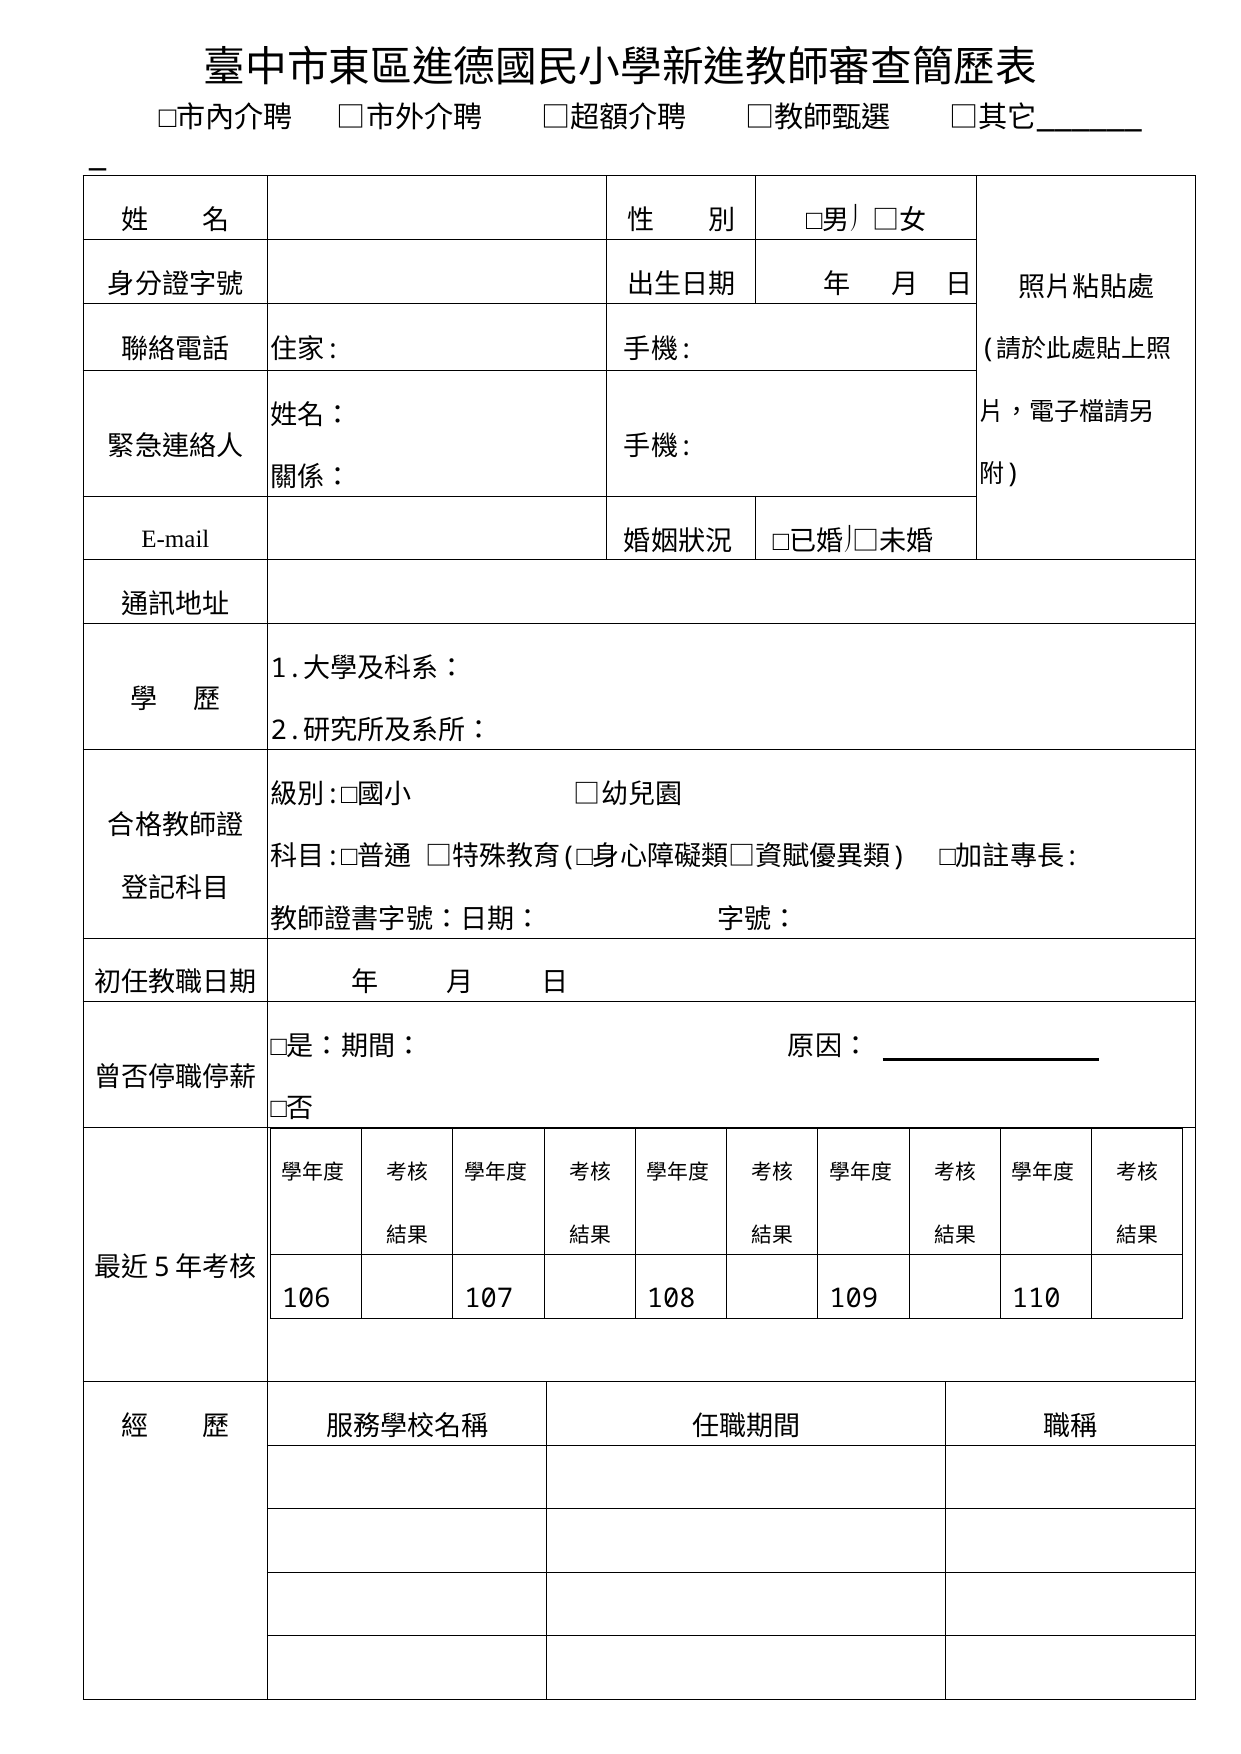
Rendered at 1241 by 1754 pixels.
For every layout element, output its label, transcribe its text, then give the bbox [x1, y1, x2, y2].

table_cell 初任教職日期 [84, 939, 267, 1001]
table_cell □已婚□未婚 [756, 497, 976, 559]
table_cell 109 [818, 1255, 909, 1318]
table_header 學年度 [453, 1129, 544, 1254]
table_cell 手機: [607, 371, 976, 496]
table_header 照片粘貼處 (請於此處貼上照片，電子檔請另附) [977, 176, 1195, 559]
table_header 學年度 [271, 1129, 361, 1254]
table_cell 年 月 日 [268, 939, 1195, 1001]
table_cell 聯絡電話 [84, 304, 267, 370]
table_cell [362, 1255, 452, 1318]
table_cell [268, 240, 606, 302]
table_cell [547, 1636, 945, 1699]
table_header 考核 結果 [1092, 1129, 1182, 1254]
text 臺中市東區進德國民小學新進教師審查簡歷表 [89, 33, 1152, 93]
table_cell 姓名： 關係： [268, 371, 606, 496]
table_header 學年度 [636, 1129, 726, 1254]
table_header 學年度 [818, 1129, 909, 1254]
table_cell 手機: [607, 304, 976, 370]
table_cell [946, 1446, 1195, 1508]
table_cell □是：期間： 原因： □否 [268, 1002, 1195, 1127]
table_cell E-mail [84, 497, 267, 559]
table_cell [268, 1128, 1195, 1381]
table_cell [910, 1255, 1000, 1318]
table_cell [727, 1255, 817, 1318]
table_cell [547, 1446, 945, 1508]
table_cell 110 [1001, 1255, 1091, 1318]
table_header 考核 結果 [545, 1129, 635, 1254]
table_cell [268, 1446, 546, 1508]
table_cell [946, 1573, 1195, 1635]
table_header 考核 結果 [910, 1129, 1000, 1254]
table_cell 身分證字號 [84, 240, 267, 302]
table_cell 107 [453, 1255, 544, 1318]
table_cell 通訊地址 [84, 560, 267, 623]
table_header [268, 176, 606, 239]
table_header 姓 名 [84, 176, 267, 239]
table_header 考核 結果 [727, 1129, 817, 1254]
table_cell 106 [271, 1255, 361, 1318]
table_cell 婚姻狀況 [607, 497, 755, 559]
table_cell [268, 1573, 546, 1635]
table_cell [268, 1509, 546, 1572]
table_header 性 別 [607, 176, 755, 239]
table_cell [268, 1636, 546, 1699]
table_cell 最近5年考核 [84, 1128, 267, 1381]
table_cell 學歷 [84, 624, 267, 749]
table_cell 出生日期 [607, 240, 755, 302]
table_cell 緊急連絡人 [84, 371, 267, 496]
table_cell 任職期間 [547, 1382, 945, 1445]
text □市內介聘 □市外介聘 □超額介聘 □教師甄選 □其它_______ [89, 93, 1152, 175]
table_cell 年 月 日 [756, 240, 976, 302]
table_cell [268, 497, 606, 559]
table_cell 級別:□國小 □幼兒園 科目:□普通 □特殊教育(□身心障礙類□資賦優異類) □加註專長: 教師證書字號：日期： 字號： [268, 750, 1195, 937]
table_header 學年度 [1001, 1129, 1091, 1254]
table_header □男 □女 [756, 176, 976, 239]
table_cell [946, 1636, 1195, 1699]
table_cell 108 [636, 1255, 726, 1318]
table_cell 經 歷 [84, 1382, 267, 1699]
table_cell 住家: [268, 304, 606, 370]
table_cell 1.大學及科系： 2.研究所及系所： [268, 624, 1195, 749]
table_cell [946, 1509, 1195, 1572]
table_cell 服務學校名稱 [268, 1382, 546, 1445]
table_cell [545, 1255, 635, 1318]
table_cell [547, 1573, 945, 1635]
table_header 考核 結果 [362, 1129, 452, 1254]
table_cell [1092, 1255, 1182, 1318]
table_cell 合格教師證 登記科目 [84, 750, 267, 937]
table_cell 職稱 [946, 1382, 1195, 1445]
table_cell 曾否停職停薪 [84, 1002, 267, 1127]
table_cell [268, 560, 1195, 623]
table_cell [547, 1509, 945, 1572]
